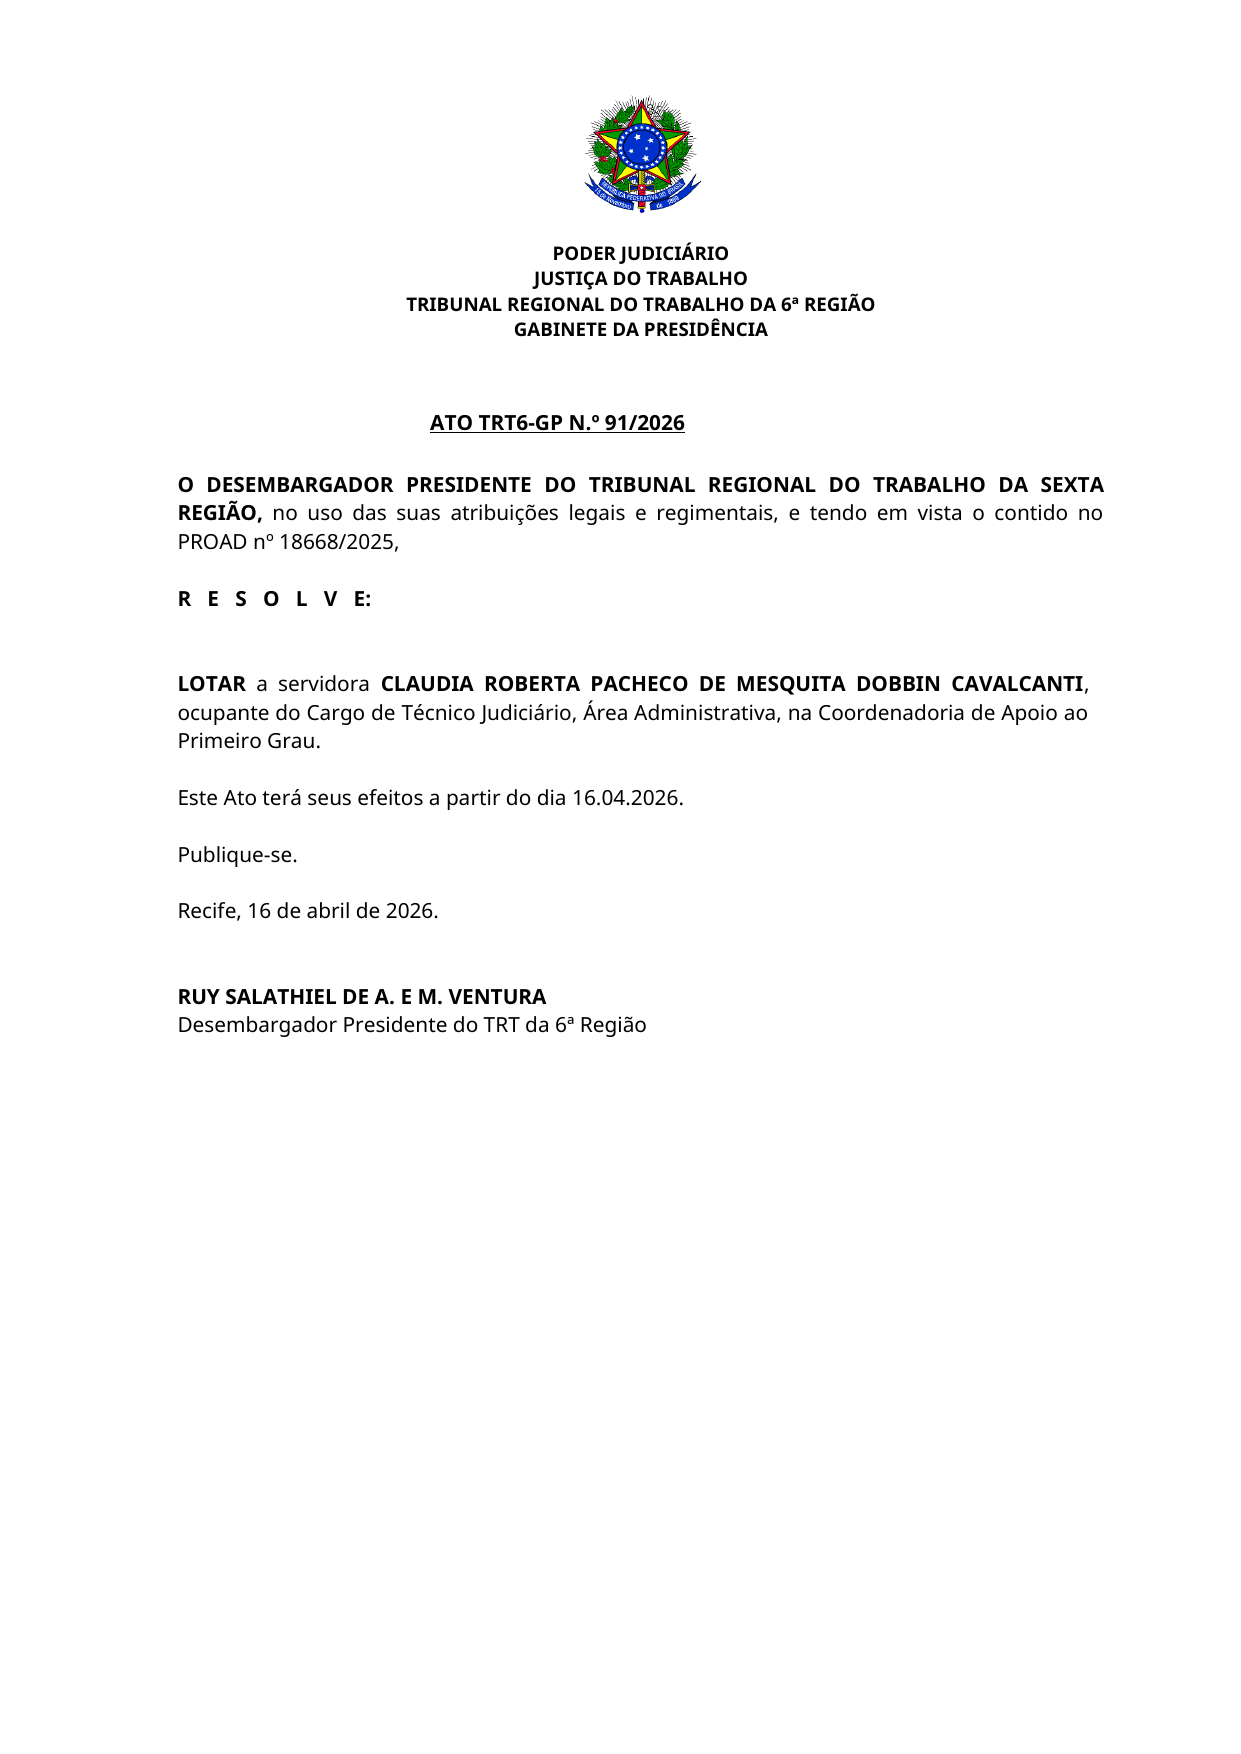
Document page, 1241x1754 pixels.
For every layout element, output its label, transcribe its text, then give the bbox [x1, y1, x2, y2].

text PODER JUDICIÁRIO [703, 174, 1103, 200]
text LOTAR a servidora CLAUDIA ROBERTA PACHECO DE MESQUITA DOBBIN CAVALCANTI, ocupante do Cargo de Técnico Judiciário, Área Administrativa, na Coordenadoria de Apoio ao Primeiro Grau. [177, 669, 1089, 754]
text O DESEMBARGADOR PRESIDENTE DO TRIBUNAL REGIONAL DO TRABALHO DA SEXTA REGIÃO, no uso das suas atribuições legais e regimentais, e tendo em vista o contido no PROAD nº 18668/2025, [177, 470, 1104, 555]
text R E S O L V E: [177, 584, 1089, 612]
text Publique-se. [177, 840, 1104, 868]
text PODER JUDICIÁRIO [178, 174, 578, 200]
text Este Ato terá seus efeitos a partir do dia 16.04.2026. [177, 783, 1089, 811]
text RUY SALATHIEL DE A. E M. VENTURA [177, 982, 1089, 1010]
text JUSTIÇA DO TRABALHO [178, 200, 1103, 225]
text Recife, 16 de abril de 2026. [177, 897, 1089, 925]
text ATO TRT6-GP N.º 91/2026 [177, 408, 1104, 436]
text TRIBUNAL REGIONAL DO TRABALHO DA 6ª REGIÃO [178, 225, 1103, 251]
text Desembargador Presidente do TRT da 6ª Região [177, 1010, 1089, 1039]
text GABINETE DA PRESIDÊNCIA [178, 251, 1103, 407]
